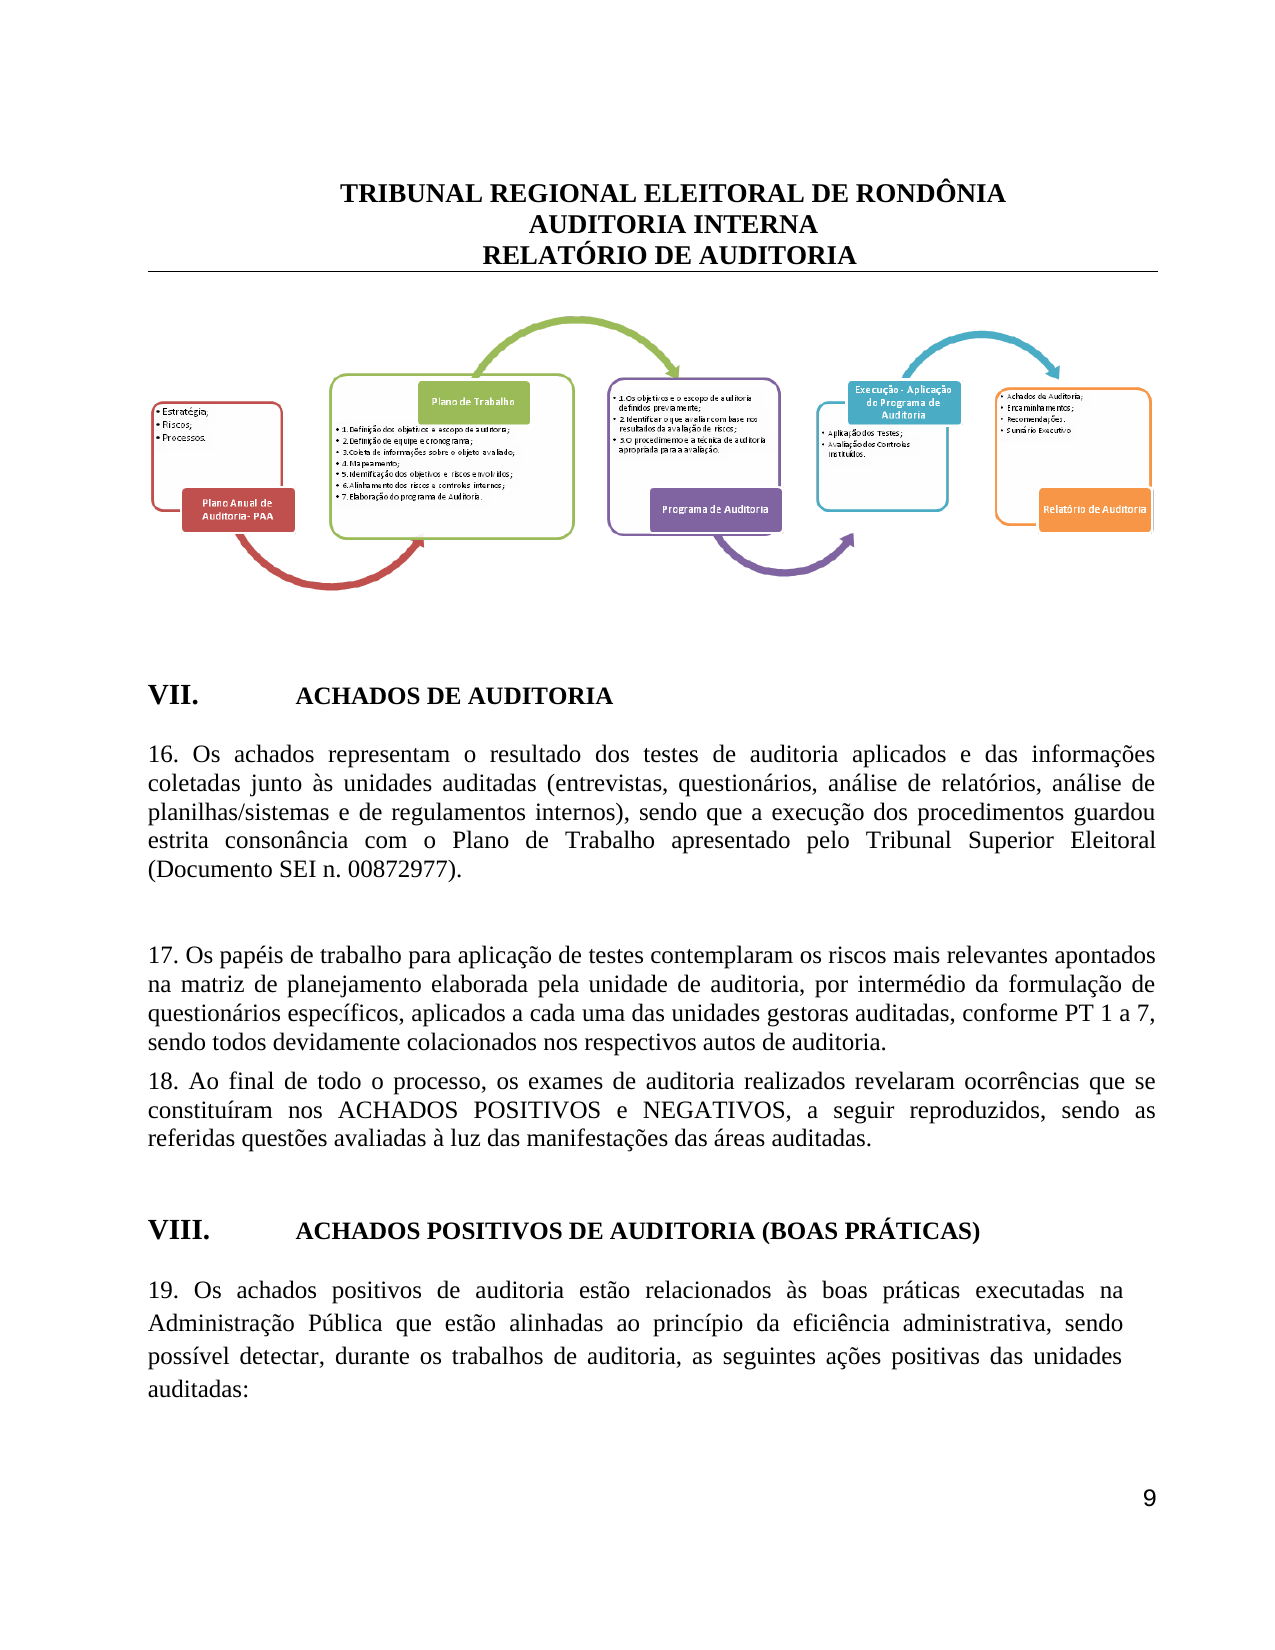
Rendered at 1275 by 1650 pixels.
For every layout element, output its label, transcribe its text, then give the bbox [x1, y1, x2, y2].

text 17. Os papéis de trabalho para aplicação de testes contemplaram os riscos mais relevantes apontados na matriz de planejamento elaborada pela unidade de auditoria, por intermédio da formulação de questionários específicos, aplicados a cada uma das unidades gestoras auditadas, conforme PT 1 a 7, sendo todos devidamente colacionados nos respectivos autos de auditoria. [148, 941, 1157, 1056]
text 18. Ao final de todo o processo, os exames de auditoria realizados revelaram ocorrências que se constituíram nos ACHADOS POSITIVOS e NEGATIVOS, a seguir reproduzidos, sendo as referidas questões avaliadas à luz das manifestações das áreas auditadas. [148, 1066, 1157, 1152]
list 19. Os achados positivos de auditoria estão relacionados às boas práticas executadas na Administração Pública que estão alinhadas ao princípio da eficiência administrativa, sendo possível detectar, durante os trabalhos de auditoria, as seguintes ações positivas das unidades auditadas: [148, 1275, 1124, 1403]
text 16. Os achados representam o resultado dos testes de auditoria aplicados e das informações coletadas junto às unidades auditadas (entrevistas, questionários, análise de relatórios, análise de planilhas/sistemas e de regulamentos internos), sendo que a execução dos procedimentos guardou estrita consonância com o Plano de Trabalho apresentado pelo Tribunal Superior Eleitoral (Documento SEI n. 00872977). [148, 739, 1157, 883]
list ACHADOS DE AUDITORIA [148, 677, 1157, 711]
list ACHADOS POSITIVOS DE AUDITORIA (BOAS PRÁTICAS) [148, 1212, 1157, 1246]
